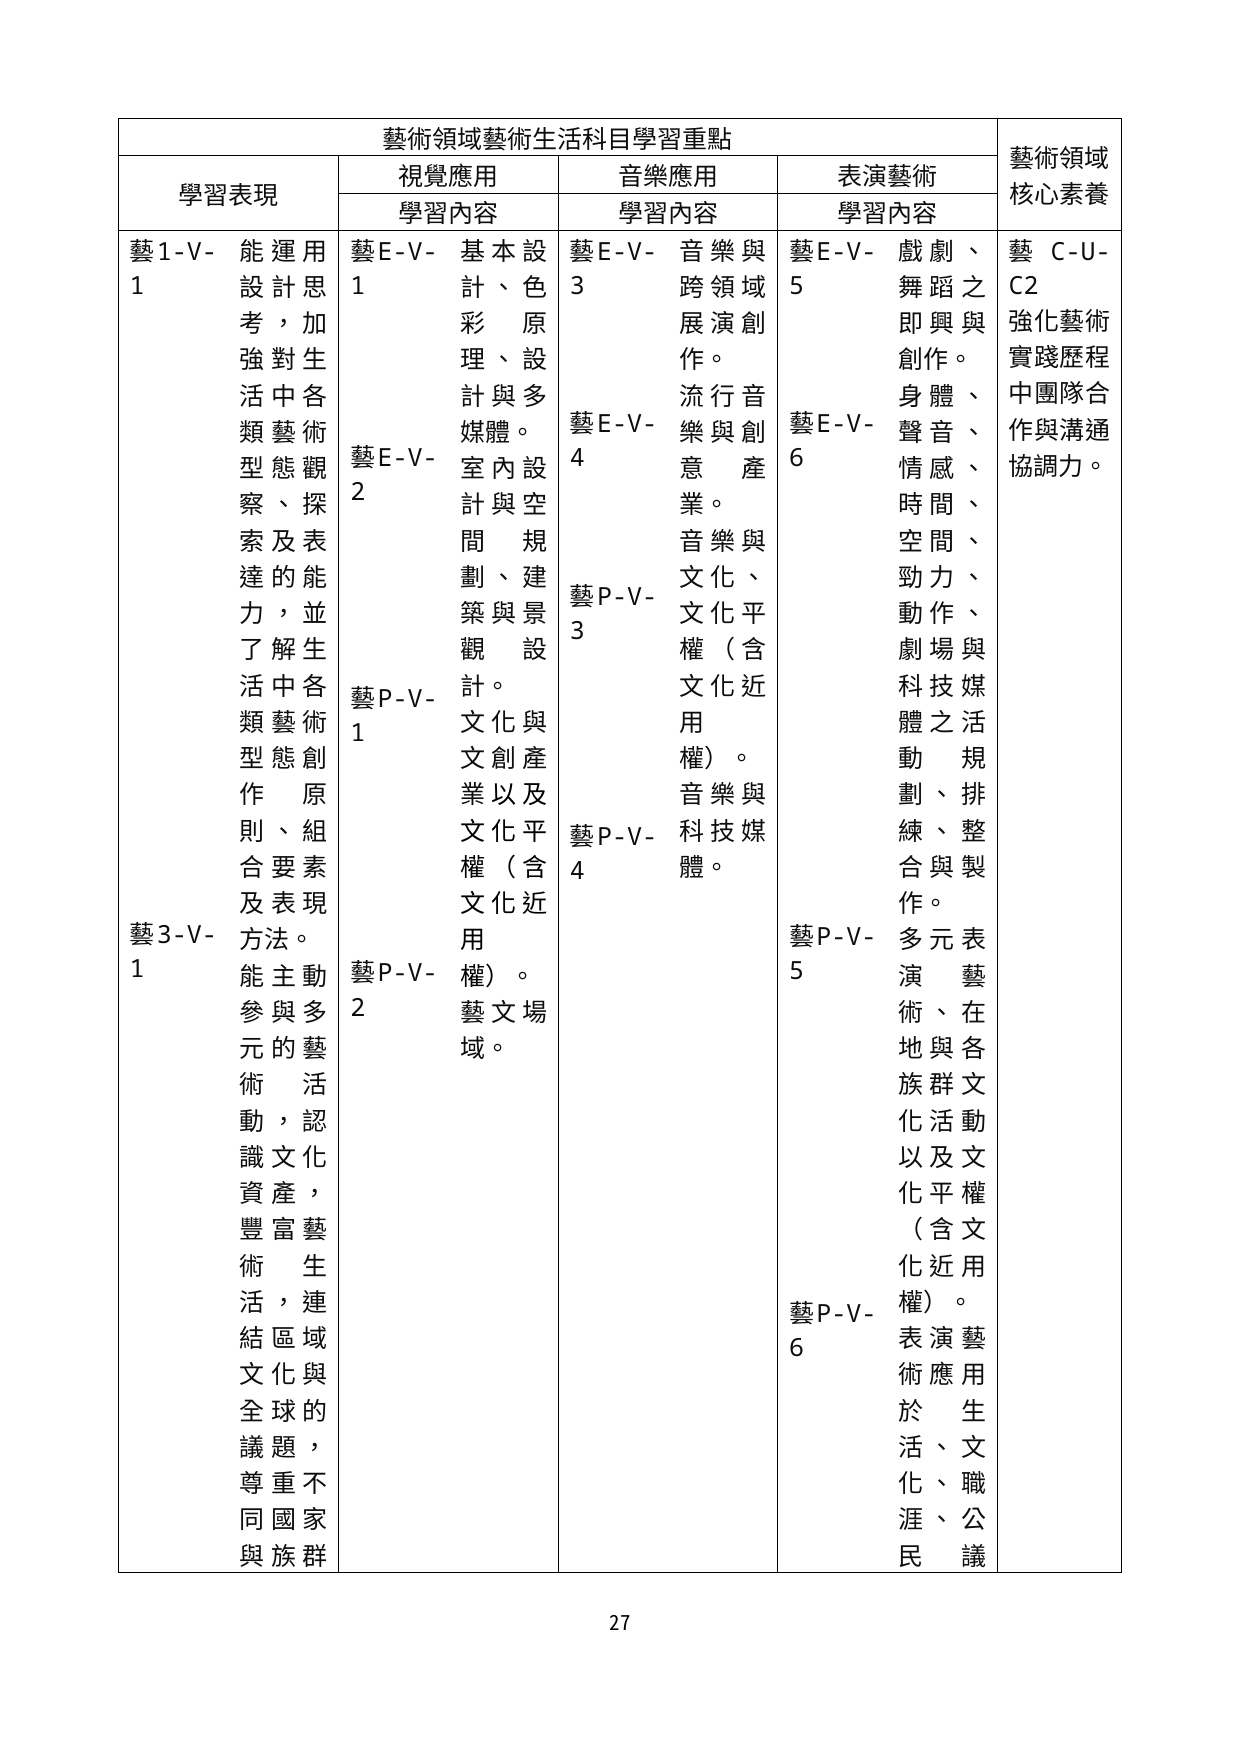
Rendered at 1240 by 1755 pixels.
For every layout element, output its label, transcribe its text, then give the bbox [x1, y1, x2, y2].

table_cell 戲劇、舞蹈之即興與創作。 身體、聲音、情感、時間、空間、勁力、動作、劇場與科技媒體之活動規劃、排練、整合與製作。 多元表演藝術、在地與各族群文化活動以及文化平權（含文化近用權）。 表演藝術應用於生活、文化、職涯、公民議 [887, 231, 997, 1572]
table_cell 學習表現 [119, 156, 338, 230]
table_cell 能運用設計思考，加強對生活中各類藝術型態觀察、探索及表達的能力，並了解生活中各類藝術型態創作原則、組合要素及表現方法。 能主動參與多元的藝術活動，認識文化資產，豐富藝術生活，連結區域文化與全球的議題，尊重不同國家與族群 [228, 231, 338, 1572]
table_cell 視覺應用 [339, 156, 558, 193]
table_cell 基本設計、色彩原理、設計與多媒體。 室內設計與空間規劃、建築與景觀設計。 文化與文創產業以及文化平權（含文化近用權）。 藝文場域。 [449, 231, 558, 1572]
table_cell 藝C-U-C2 強化藝術實踐歷程中團隊合作與溝通協調力。 [998, 231, 1121, 1572]
table_header 藝術領域 核心素養 [998, 119, 1121, 230]
table_cell 藝1-V-1 藝3-V-1 [119, 231, 228, 1572]
table_cell 音樂與跨領域展演創作。 流行音樂與創意產業。 音樂與文化、文化平權（含文化近用權）。 音樂與科技媒體。 [668, 231, 777, 1572]
table_cell 藝E-V-1 藝E-V-2 藝P-V-1 藝P-V-2 [339, 231, 448, 1572]
table_cell 學習內容 [339, 194, 558, 230]
table_cell 藝E-V-3 藝E-V-4 藝P-V-3 藝P-V-4 [559, 231, 668, 1572]
table_cell 音樂應用 [559, 156, 777, 193]
table_header 藝術領域藝術生活科目學習重點 [119, 119, 997, 155]
table_cell 學習內容 [559, 194, 777, 230]
table_cell 學習內容 [778, 194, 997, 230]
table_cell 表演藝術 [778, 156, 997, 193]
table_cell 藝E-V-5 藝E-V-6 藝P-V-5 藝P-V-6 [778, 231, 887, 1572]
